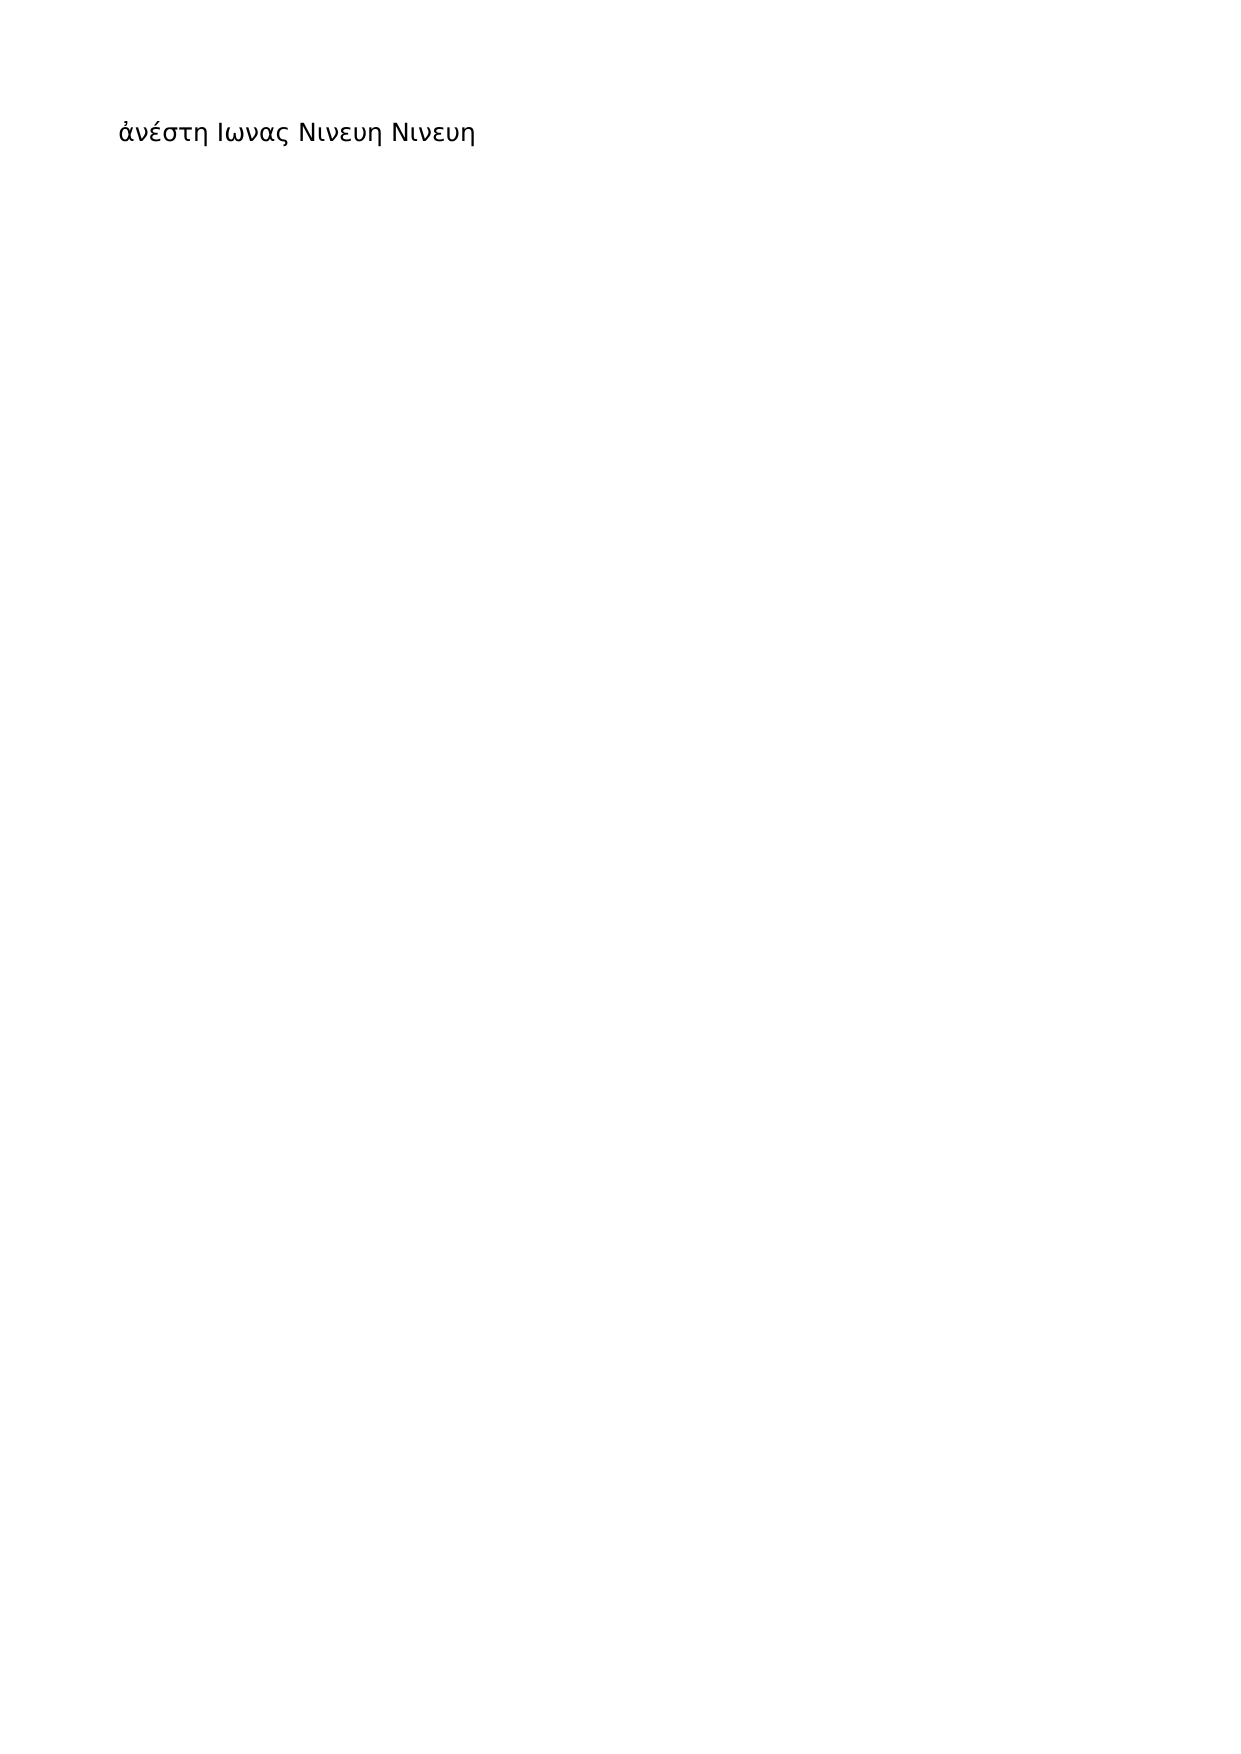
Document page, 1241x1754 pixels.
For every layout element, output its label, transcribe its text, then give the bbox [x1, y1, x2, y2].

text ἀνέστη Ιωνας Νινευη Νινευη [118, 118, 1122, 147]
